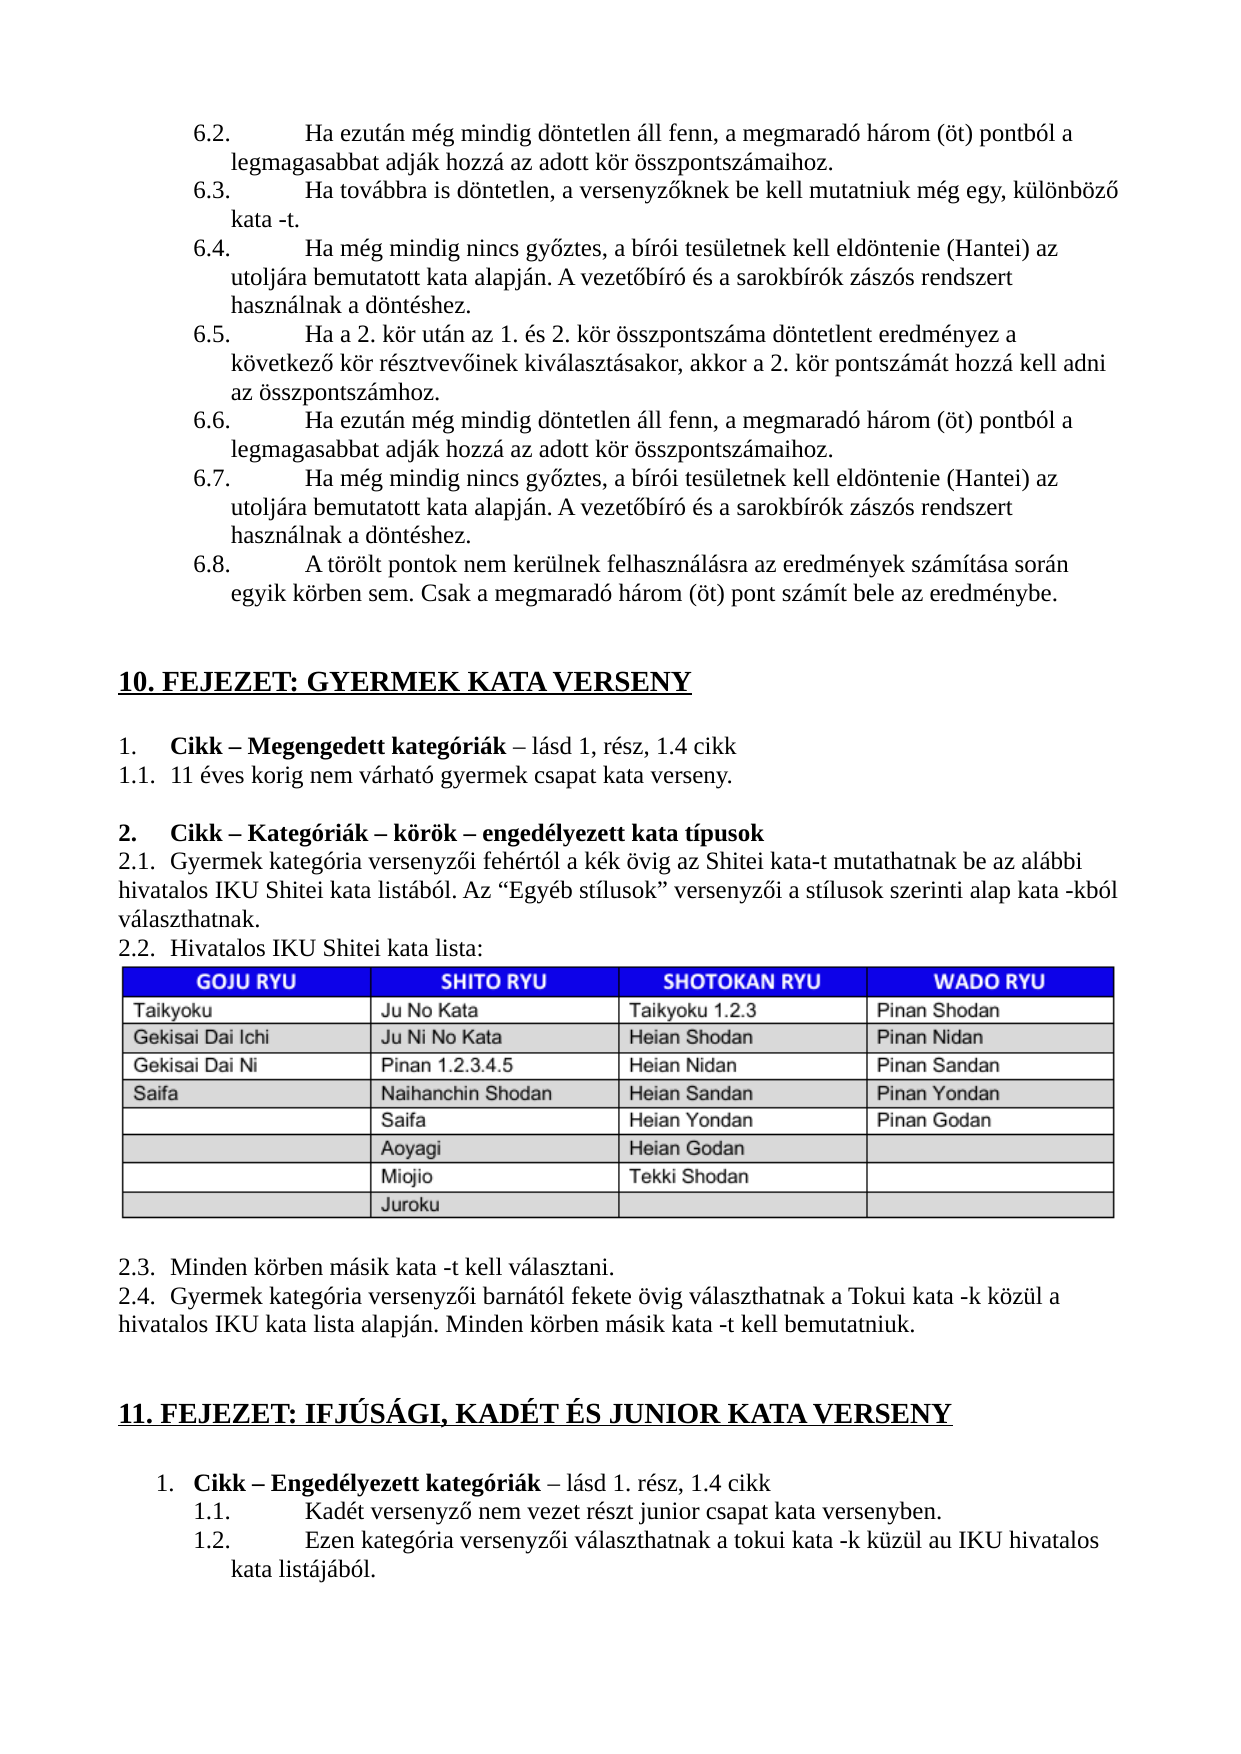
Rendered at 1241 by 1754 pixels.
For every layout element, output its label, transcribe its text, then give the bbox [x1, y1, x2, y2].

list Ezen kategória versenyzői választhatnak a tokui kata -k küzül au IKU hivatalos kata listájából. [193, 1525, 1122, 1583]
list Cikk – Kategóriák – körök – engedélyezett kata típusok [118, 818, 1122, 846]
text 11. FEJEZET: IFJÚSÁGI, KADÉT ÉS JUNIOR KATA VERSENY [118, 1396, 1122, 1429]
list Kadét versenyző nem vezet részt junior csapat kata versenyben. [193, 1496, 1122, 1525]
list 11 éves korig nem várható gyermek csapat kata verseny. [118, 760, 1122, 789]
text 10. FEJEZET: GYERMEK KATA VERSENY [118, 664, 1122, 698]
list Ha a 2. kör után az 1. és 2. kör összpontszáma döntetlent eredményez a következő kör résztvevőinek kiválasztásakor, akkor a 2. kör pontszámát hozzá kell adni az összpontszámhoz. [193, 319, 1122, 406]
list Gyermek kategória versenyzői fehértól a kék övig az Shitei kata-t mutathatnak be az alábbi hivatalos IKU Shitei kata listából. Az “Egyéb stílusok” versenyzői a stílusok szerinti alap kata -kból választhatnak. [118, 846, 1122, 933]
list Ha még mindig nincs győztes, a bírói tesületnek kell eldöntenie (Hantei) az utoljára bemutatott kata alapján. A vezetőbíró és a sarokbírók zászós rendszert használnak a döntéshez. [193, 463, 1122, 549]
list Minden körben másik kata -t kell választani. [118, 1252, 1122, 1281]
list Hivatalos IKU Shitei kata lista: [118, 933, 1122, 961]
list Ha ezután még mindig döntetlen áll fenn, a megmaradó három (öt) pontból a legmagasabbat adják hozzá az adott kör összpontszámaihoz. [193, 406, 1122, 463]
list Gyermek kategória versenyzői barnától fekete övig választhatnak a Tokui kata -k közül a hivatalos IKU kata lista alapján. Minden körben másik kata -t kell bemutatniuk. [118, 1281, 1122, 1338]
list Cikk – Megengedett kategóriák – lásd 1, rész, 1.4 cikk [118, 731, 1122, 760]
list Ha ezután még mindig döntetlen áll fenn, a megmaradó három (öt) pontból a legmagasabbat adják hozzá az adott kör összpontszámaihoz. [193, 118, 1122, 176]
list Cikk – Engedélyezett kategóriák – lásd 1. rész, 1.4 cikk [156, 1468, 1122, 1496]
list A törölt pontok nem kerülnek felhasználásra az eredmények számítása során egyik körben sem. Csak a megmaradó három (öt) pont számít bele az eredménybe. [193, 549, 1122, 607]
list Ha továbbra is döntetlen, a versenyzőknek be kell mutatniuk még egy, különböző kata -t. [193, 176, 1122, 233]
list Ha még mindig nincs győztes, a bírói tesületnek kell eldöntenie (Hantei) az utoljára bemutatott kata alapján. A vezetőbíró és a sarokbírók zászós rendszert használnak a döntéshez. [193, 233, 1122, 319]
